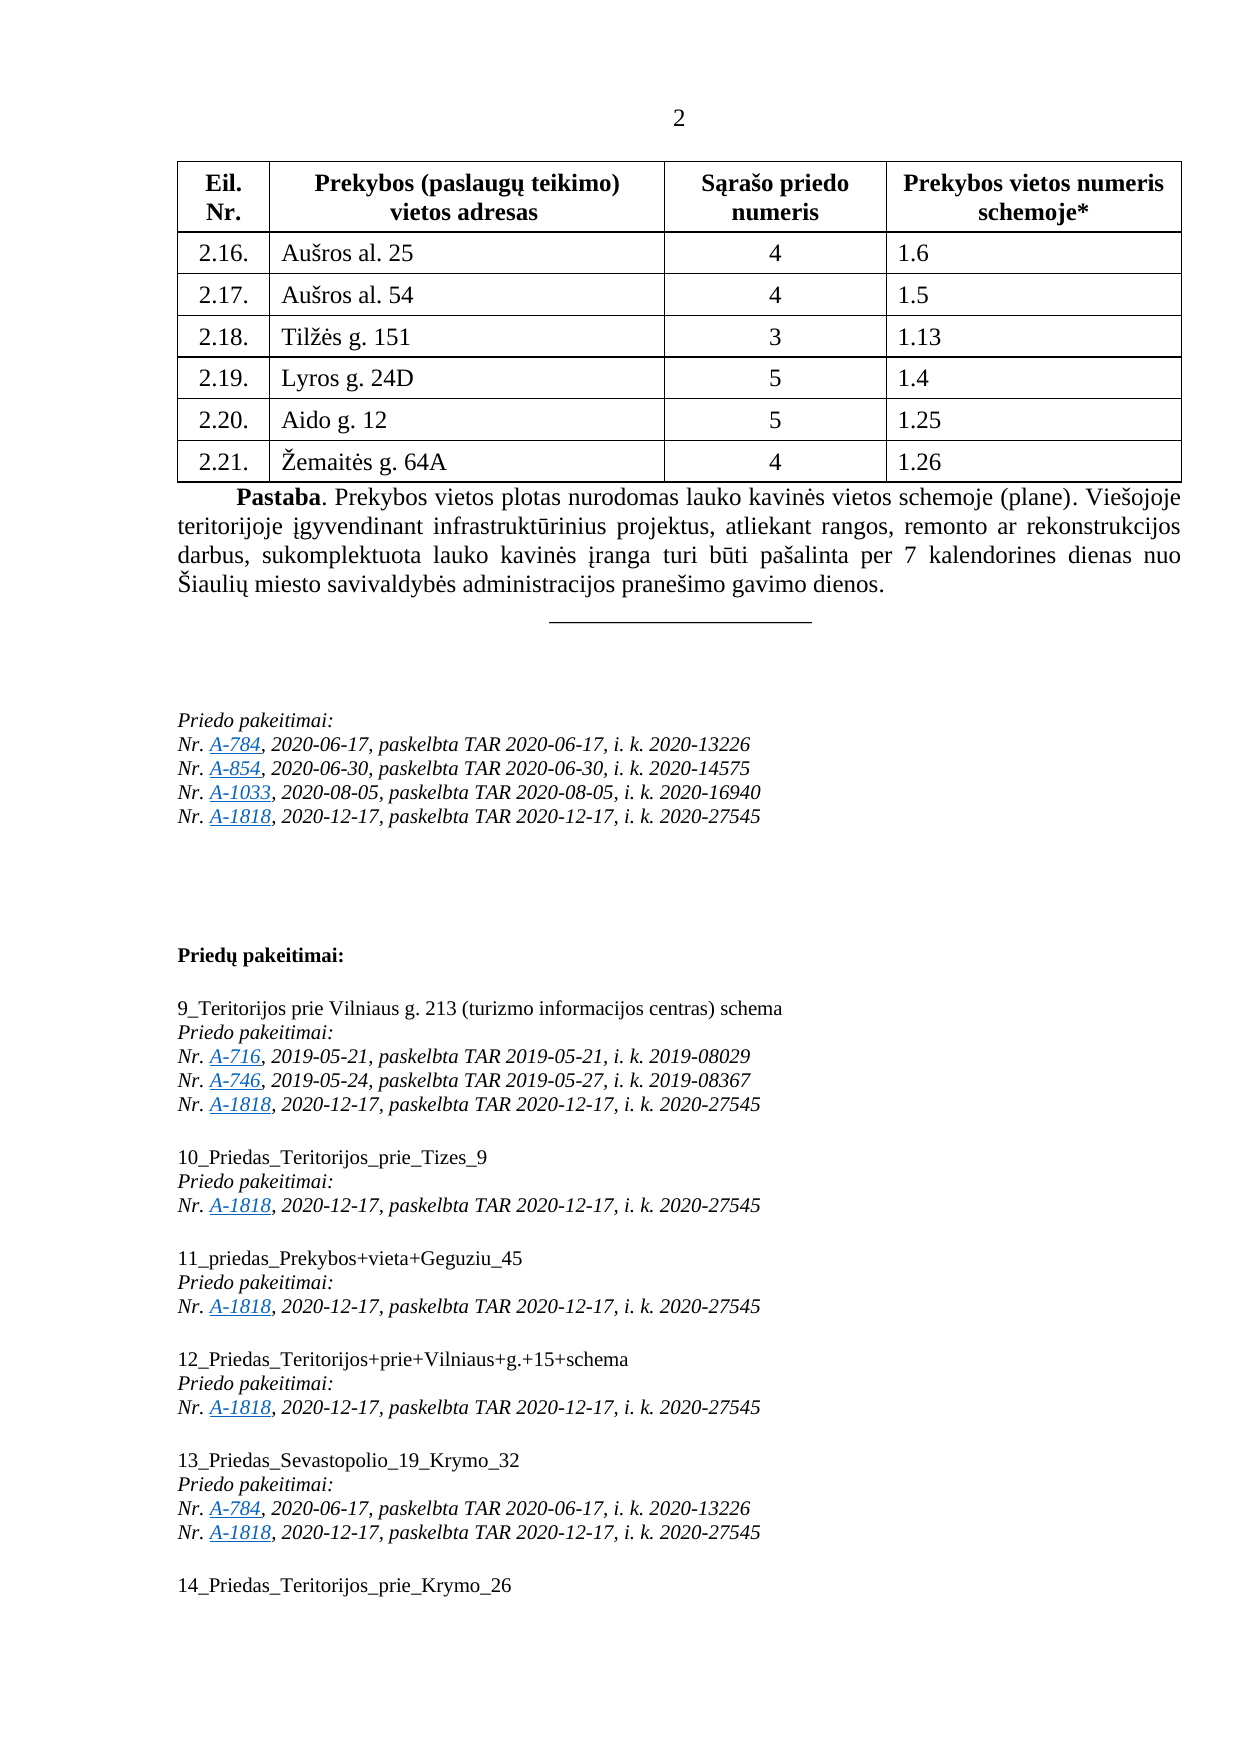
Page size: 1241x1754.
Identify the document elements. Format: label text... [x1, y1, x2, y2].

text Nr. A-1818, 2020-12-17, paskelbta TAR 2020-12-17, i. k. 2020-27545 [177, 804, 1181, 828]
table_cell 4 [665, 441, 886, 481]
table_cell Lyros g. 24D [270, 358, 664, 398]
text Priedo pakeitimai: [177, 1020, 1181, 1044]
table_cell Aušros al. 54 [270, 274, 664, 315]
table_cell 2.16. [178, 233, 269, 273]
table_cell 4 [665, 274, 886, 315]
table_cell Žemaitės g. 64A [270, 441, 664, 481]
table_cell 2.21. [178, 441, 269, 481]
table_cell 2.18. [178, 316, 269, 356]
table_cell 1.13 [887, 316, 1181, 356]
text 14_Priedas_Teritorijos_prie_Krymo_26 [177, 1573, 1181, 1597]
text Nr. A-1818, 2020-12-17, paskelbta TAR 2020-12-17, i. k. 2020-27545 [177, 1092, 1181, 1116]
text 12_Priedas_Teritorijos+prie+Vilniaus+g.+15+schema [177, 1347, 1181, 1371]
table_cell 1.25 [887, 399, 1181, 440]
table_header Prekybos vietos numeris schemoje* [887, 162, 1181, 231]
table_cell 3 [665, 316, 886, 356]
table_header Prekybos (paslaugų teikimo) vietos adresas [270, 162, 664, 231]
table_cell 2.17. [178, 274, 269, 315]
text 10_Priedas_Teritorijos_prie_Tizes_9 [177, 1145, 1181, 1169]
table_cell Tilžės g. 151 [270, 316, 664, 356]
text Pastaba. Prekybos vietos plotas nurodomas lauko kavinės vietos schemoje (plane). Viešojoje teritorijoje įgyvendinant infrastruktūrinius projektus, atliekant rangos, remonto ar rekonstrukcijos darbus, sukomplektuota lauko kavinės įranga turi būti pašalinta per 7 kalendorines dienas nuo Šiaulių miesto savivaldybės administracijos pranešimo gavimo dienos. [177, 483, 1181, 597]
text _____________________ [177, 597, 1183, 626]
text Priedo pakeitimai: [177, 1371, 1181, 1395]
text Nr. A-1033, 2020-08-05, paskelbta TAR 2020-08-05, i. k. 2020-16940 [177, 780, 1181, 804]
text Priedo pakeitimai: [177, 1270, 1181, 1294]
text Nr. A-1818, 2020-12-17, paskelbta TAR 2020-12-17, i. k. 2020-27545 [177, 1520, 1181, 1544]
text Nr. A-1818, 2020-12-17, paskelbta TAR 2020-12-17, i. k. 2020-27545 [177, 1294, 1181, 1318]
table_cell Aušros al. 25 [270, 233, 664, 273]
text 13_Priedas_Sevastopolio_19_Krymo_32 [177, 1448, 1181, 1472]
text Nr. A-746, 2019-05-24, paskelbta TAR 2019-05-27, i. k. 2019-08367 [177, 1068, 1181, 1092]
text Priedų pakeitimai: [177, 943, 1181, 967]
table_cell 5 [665, 399, 886, 440]
table_cell 1.5 [887, 274, 1181, 315]
text Nr. A-784, 2020-06-17, paskelbta TAR 2020-06-17, i. k. 2020-13226 [177, 1496, 1181, 1520]
text 11_priedas_Prekybos+vieta+Geguziu_45 [177, 1246, 1181, 1270]
text Nr. A-1818, 2020-12-17, paskelbta TAR 2020-12-17, i. k. 2020-27545 [177, 1395, 1181, 1419]
text Nr. A-854, 2020-06-30, paskelbta TAR 2020-06-30, i. k. 2020-14575 [177, 756, 1181, 780]
text Priedo pakeitimai: [177, 1169, 1181, 1193]
text Priedo pakeitimai: [177, 1472, 1181, 1496]
table_cell 2.19. [178, 358, 269, 398]
table_header Eil. Nr. [178, 162, 269, 231]
table_cell 5 [665, 358, 886, 398]
text Nr. A-716, 2019-05-21, paskelbta TAR 2019-05-21, i. k. 2019-08029 [177, 1044, 1181, 1068]
text 9_Teritorijos prie Vilniaus g. 213 (turizmo informacijos centras) schema [177, 996, 1181, 1020]
text Nr. A-784, 2020-06-17, paskelbta TAR 2020-06-17, i. k. 2020-13226 [177, 732, 1181, 756]
text Priedo pakeitimai: [177, 708, 1181, 732]
table_cell 1.6 [887, 233, 1181, 273]
table_header Sąrašo priedo numeris [665, 162, 886, 231]
table_cell Aido g. 12 [270, 399, 664, 440]
table_cell 4 [665, 233, 886, 273]
table_cell 2.20. [178, 399, 269, 440]
text Nr. A-1818, 2020-12-17, paskelbta TAR 2020-12-17, i. k. 2020-27545 [177, 1193, 1181, 1217]
table_cell 1.26 [887, 441, 1181, 481]
table_cell 1.4 [887, 358, 1181, 398]
